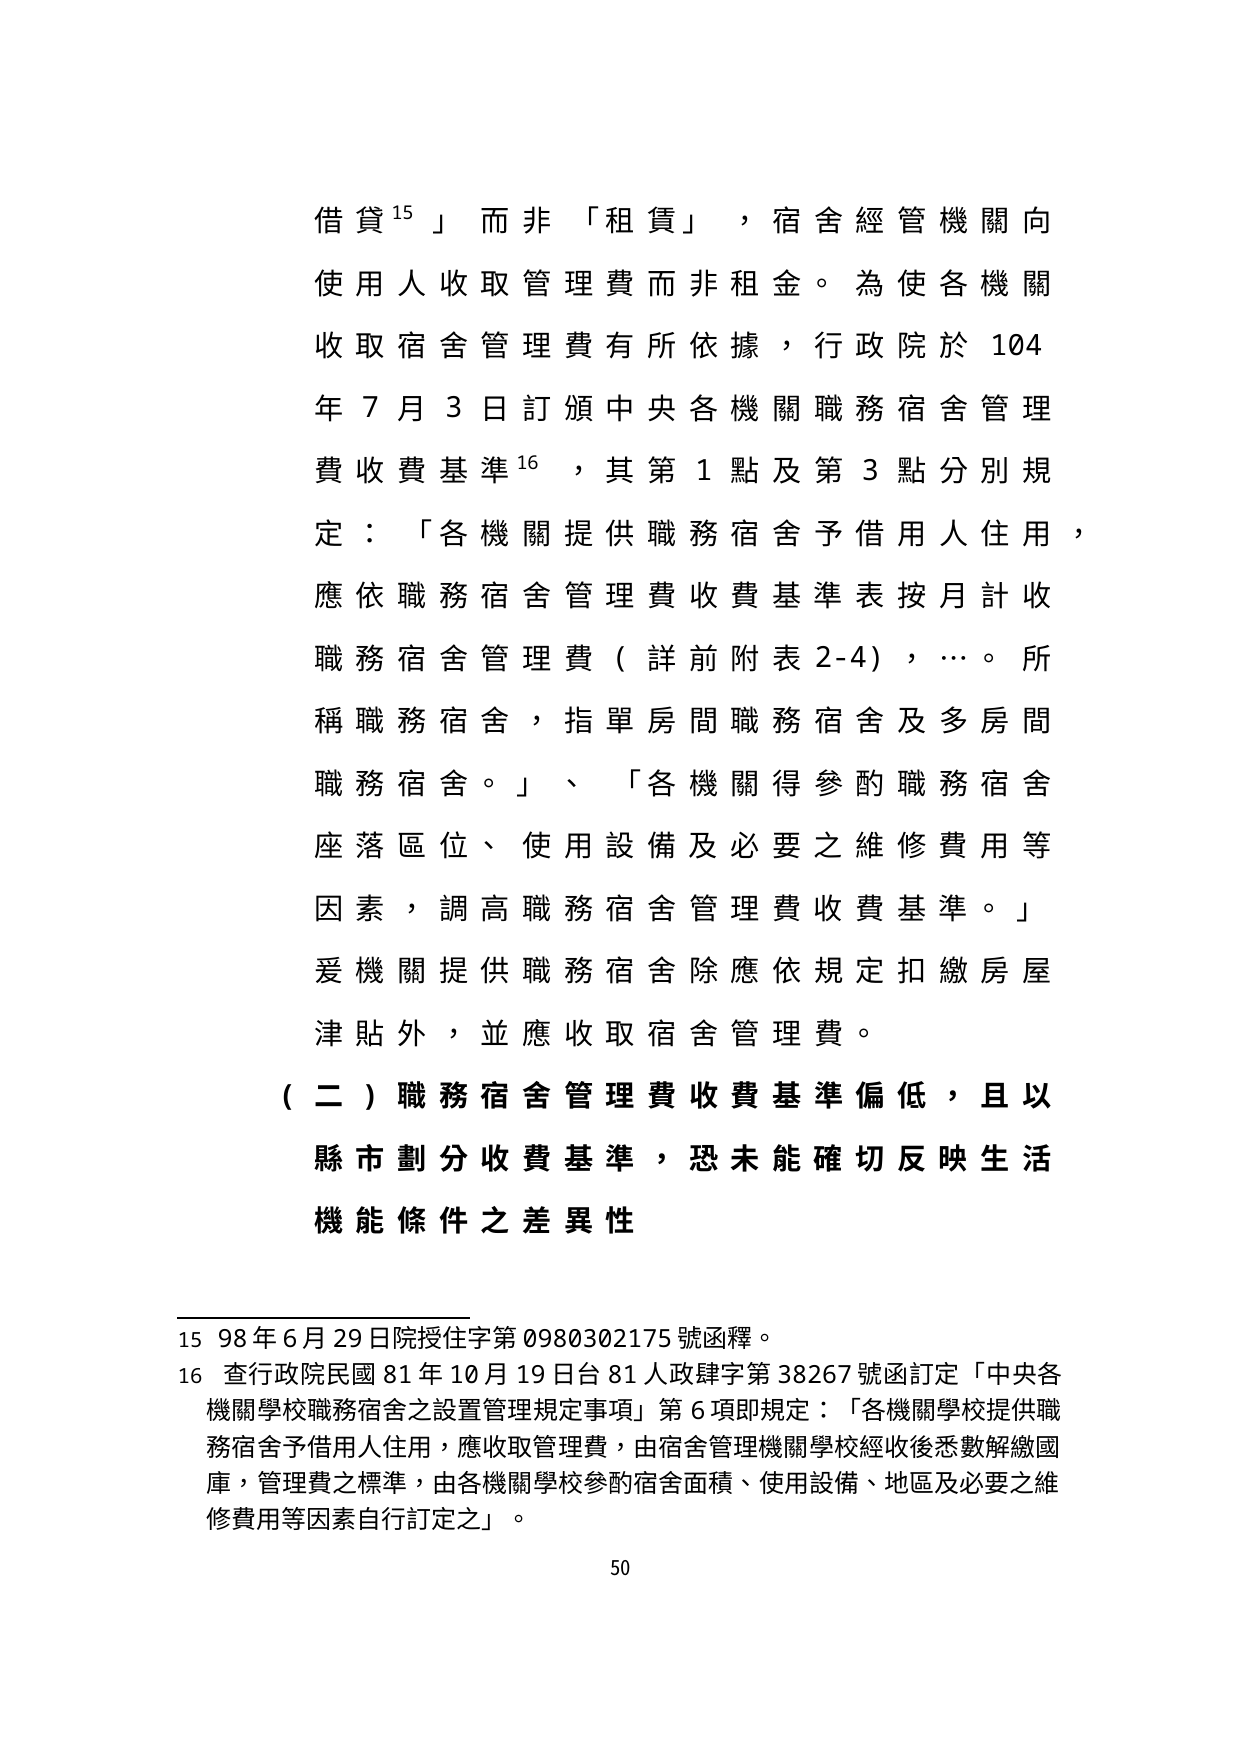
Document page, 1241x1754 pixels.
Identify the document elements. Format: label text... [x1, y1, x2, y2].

text 職務宿舍係政府為安定居家較遠之公教人員生活及協助其解決居住問題而提供之福利措施，基於使用者離職即需遷出，歷來政府均將其間之法律關係認定為「使用借貸」而非「租賃」，宿舍經管機關向使用人收取管理費而非租金。為使各機關收取宿舍管理費有所依據，行政院於104年7月3日訂頒中央各機關職務宿舍管理費收費基準，其第1點及第3點分別規定：「各機關提供職務宿舍予借用人住用，應依職務宿舍管理費收費基準表按月計收職務宿舍管理費(詳前附表2-4)，…。所稱職務宿舍，指單房間職務宿舍及多房間職務宿舍。」、「各機關得參酌職務宿舍座落區位、使用設備及必要之維修費用等因素，調高職務宿舍管理費收費基準。」爰機關提供職務宿舍除應依規定扣繳房屋津貼外，並應收取宿舍管理費。 [271, 177, 1058, 1052]
text 查行政院民國81年10月19日台81人政肆字第38267號函訂定「中央各機關學校職務宿舍之設置管理規定事項」第6項即規定：「各機關學校提供職務宿舍予借用人住用，應收取管理費，由宿舍管理機關學校經收後悉數解繳國庫，管理費之標準，由各機關學校參酌宿舍面積、使用設備、地區及必要之維修費用等因素自行訂定之」。 [177, 1354, 1063, 1536]
text 98年6月29日院授住字第0980302175號函釋。 [177, 1318, 1063, 1354]
text (二)職務宿舍管理費收費基準偏低，且以縣市劃分收費基準，恐未能確切反映生活機能條件之差異性 [242, 1052, 1058, 1240]
